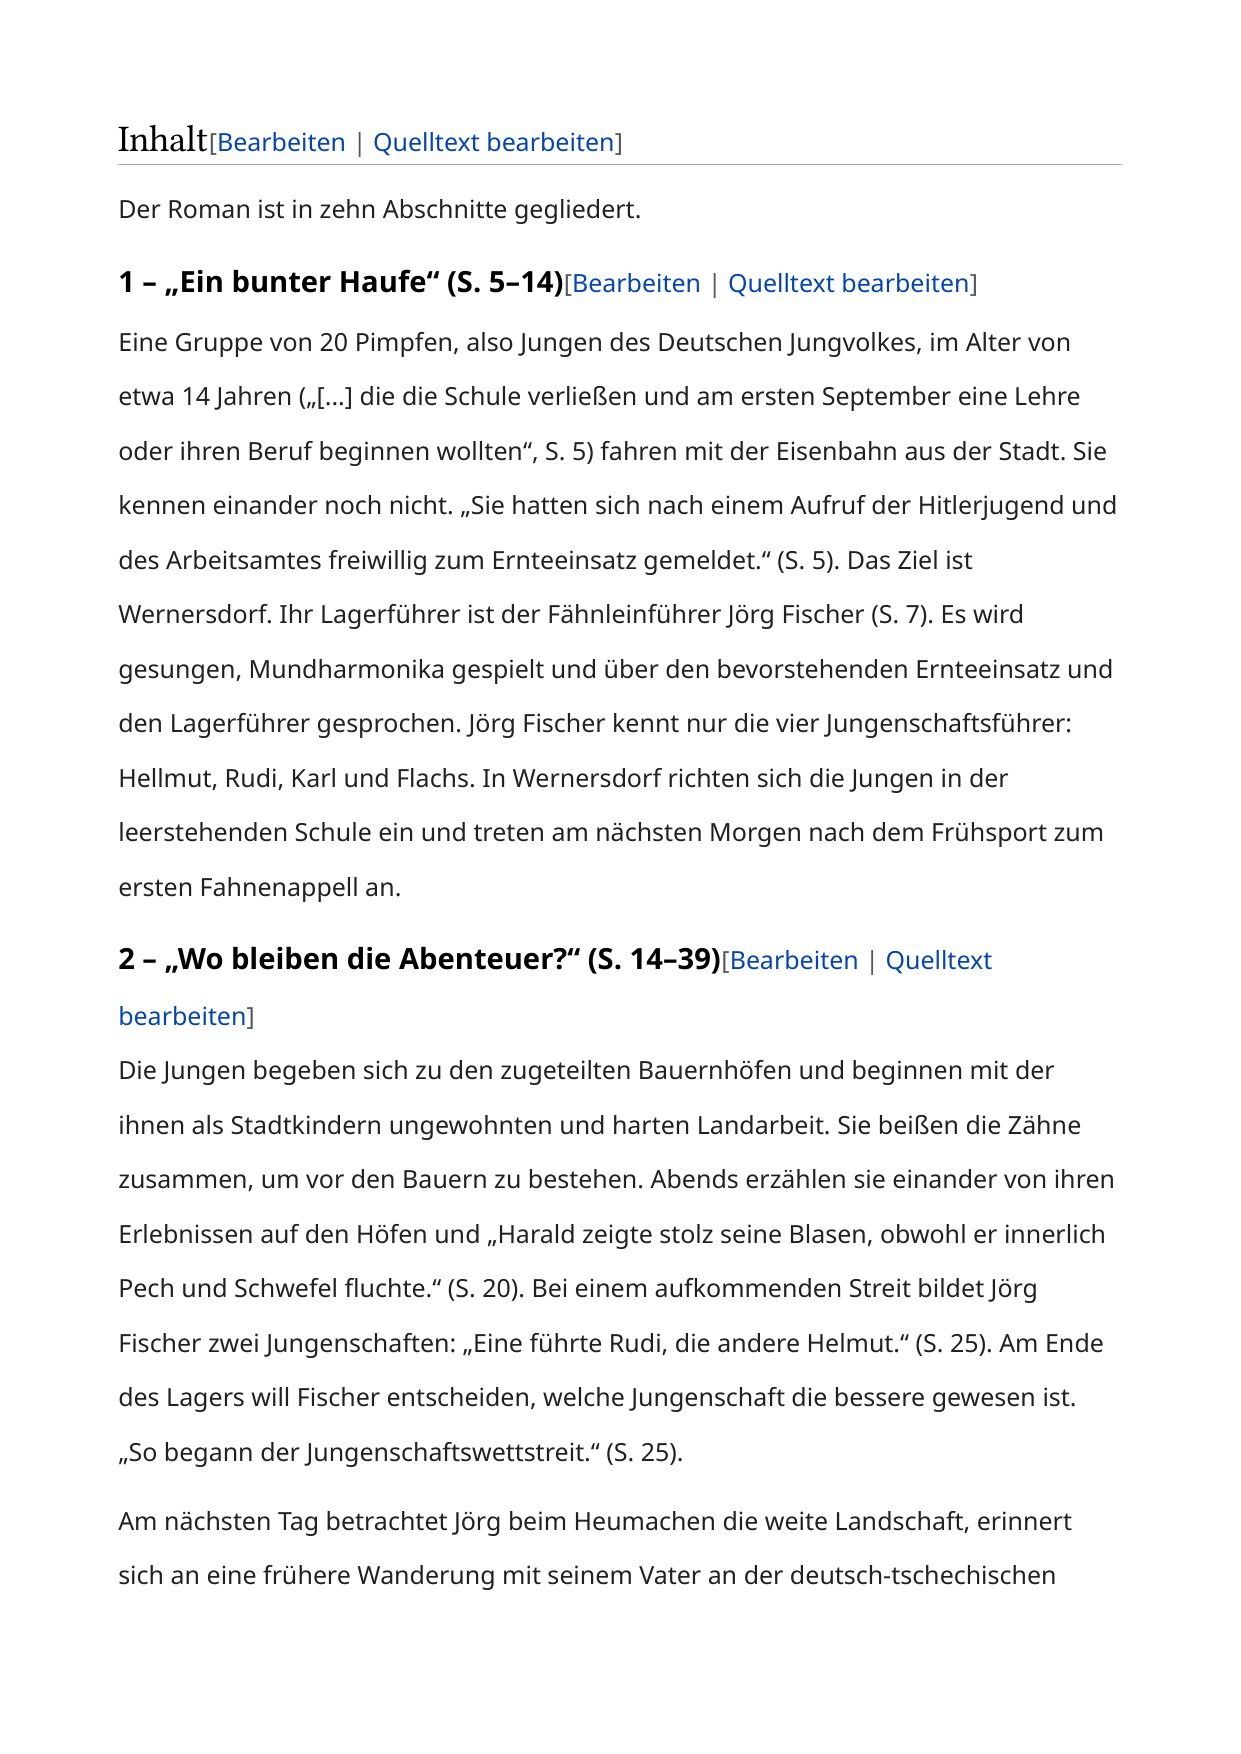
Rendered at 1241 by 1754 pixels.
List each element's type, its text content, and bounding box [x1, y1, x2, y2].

text Die Jungen begeben sich zu den zugeteilten Bauernhöfen und beginnen mit der ihnen als Stadtkindern ungewohnten und harten Landarbeit. Sie beißen die Zähne zusammen, um vor den Bauern zu bestehen. Abends erzählen sie einander von ihren Erlebnissen auf den Höfen und „Harald zeigte stolz seine Blasen, obwohl er innerlich Pech und Schwefel fluchte.“ (S. 20). Bei einem aufkommenden Streit bildet Jörg Fischer zwei Jungenschaften: „Eine führte Rudi, die andere Helmut.“ (S. 25). Am Ende des Lagers will Fischer entscheiden, welche Jungenschaft die bessere gewesen ist. „So begann der Jungenschaftswettstreit.“ (S. 25). [118, 1053, 1122, 1468]
text Der Roman ist in zehn Abschnitte gegliedert. [118, 192, 1122, 226]
subtitle Inhalt[Bearbeiten | Quelltext bearbeiten] [118, 118, 1122, 164]
text Eine Gruppe von 20 Pimpfen, also Jungen des Deutschen Jungvolkes, im Alter von etwa 14 Jahren („[...] die die Schule verließen und am ersten September eine Lehre oder ihren Beruf beginnen wollten“, S. 5) fahren mit der Eisenbahn aus der Stadt. Sie kennen einander noch nicht. „Sie hatten sich nach einem Aufruf der Hitlerjugend und des Arbeitsamtes freiwillig zum Ernteeinsatz gemeldet.“ (S. 5). Das Ziel ist Wernersdorf. Ihr Lagerführer ist der Fähnleinführer Jörg Fischer (S. 7). Es wird gesungen, Mundharmonika gespielt und über den bevorstehenden Ernteeinsatz und den Lagerführer gesprochen. Jörg Fischer kennt nur die vier Jungenschaftsführer: Hellmut, Rudi, Karl und Flachs. In Wernersdorf richten sich die Jungen in der leerstehenden Schule ein und treten am nächsten Morgen nach dem Frühsport zum ersten Fahnenappell an. [118, 324, 1122, 903]
subtitle 2 – „Wo bleiben die Abenteuer?“ (S. 14–39)[Bearbeiten | Quelltext bearbeiten] [118, 938, 1122, 1033]
text Am nächsten Tag betrachtet Jörg beim Heumachen die weite Landschaft, erinnert sich an eine frühere Wanderung mit seinem Vater an der deutsch-tschechischen [118, 1503, 1122, 1592]
subtitle 1 – „Ein bunter Haufe“ (S. 5–14)[Bearbeiten | Quelltext bearbeiten] [118, 261, 1122, 301]
